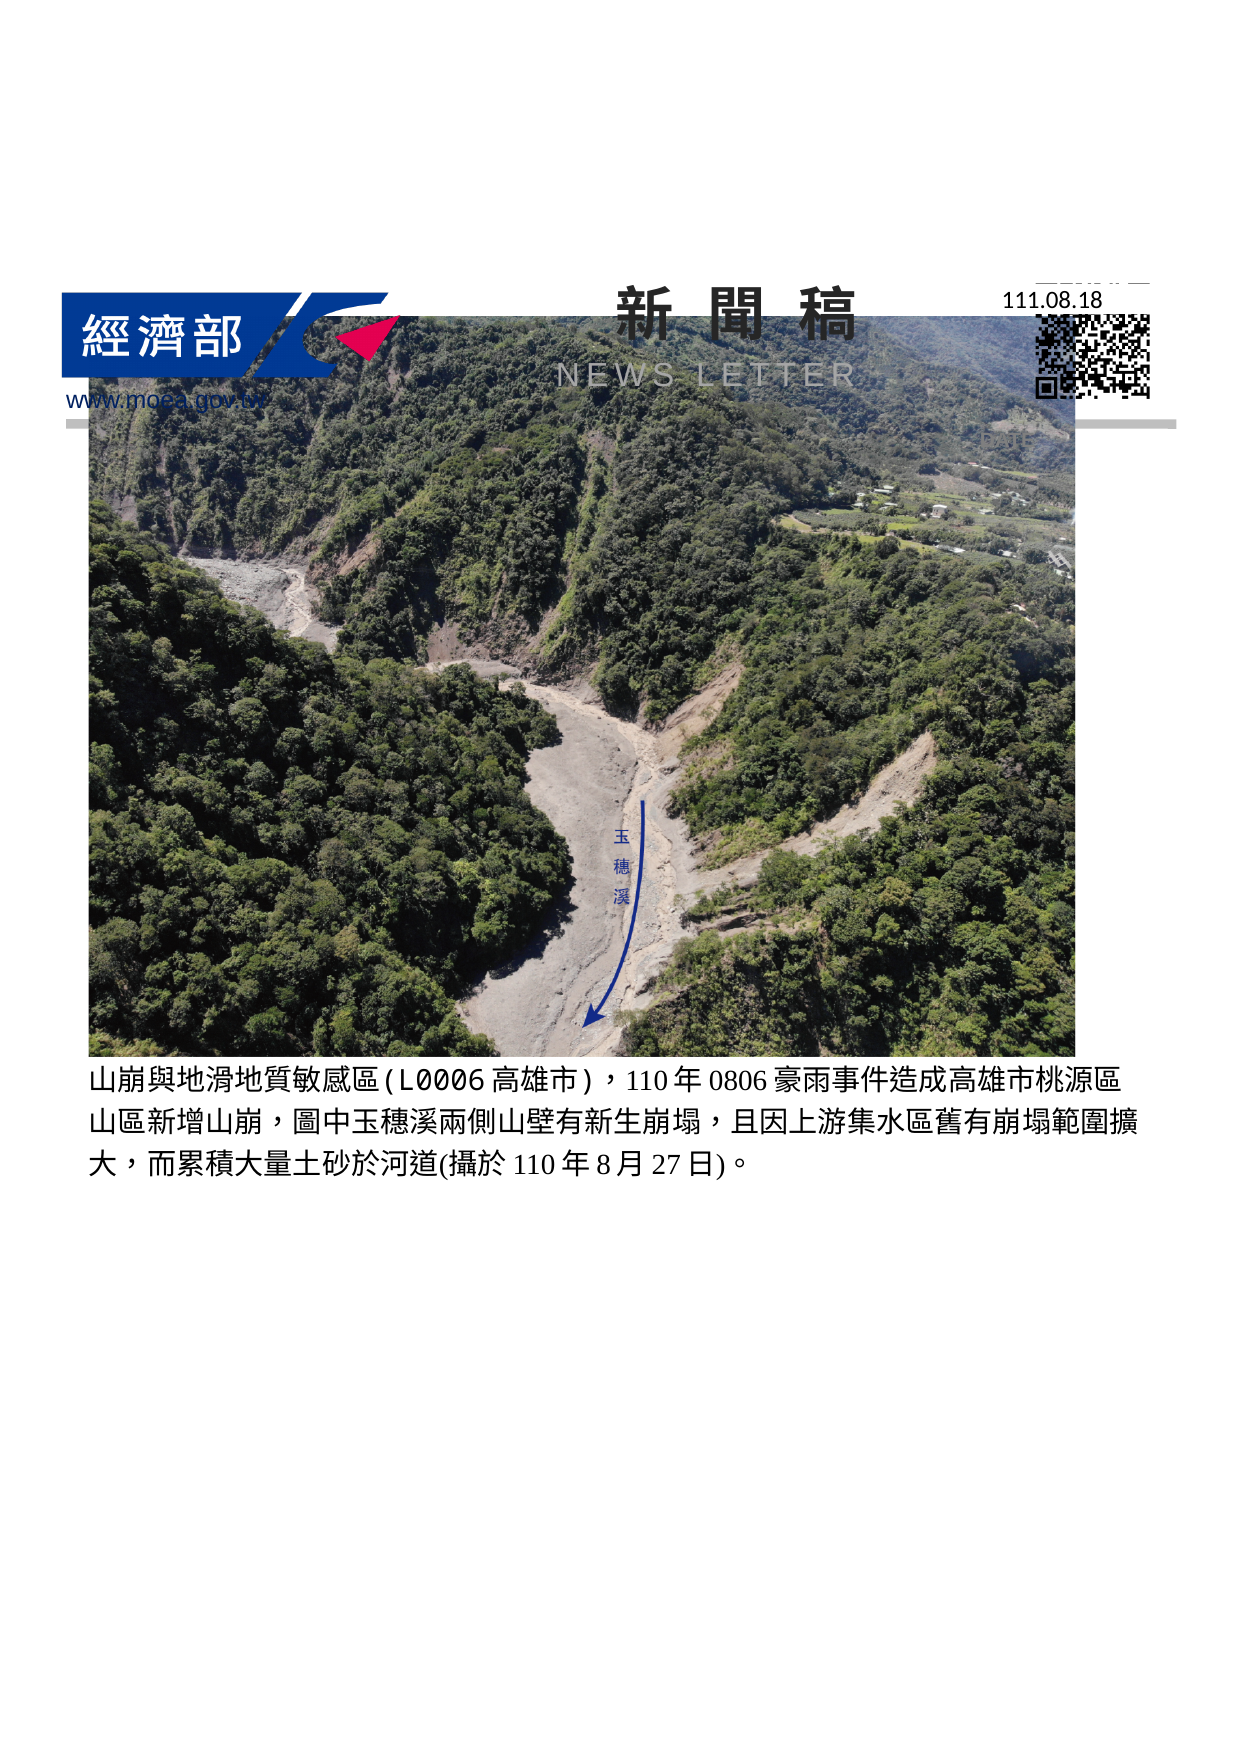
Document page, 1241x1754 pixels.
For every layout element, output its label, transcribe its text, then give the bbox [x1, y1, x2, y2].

text 111.08.18 [1001, 284, 1151, 314]
text 山崩與地滑地質敏感區(L0006高雄市)，110年0806豪雨事件造成高雄市桃源區山區新增山崩，圖中玉穗溪兩側山壁有新生崩塌，且因上游集水區舊有崩塌範圍擴大，而累積大量土砂於河道(攝於110年8月27日)。 [88, 1056, 1152, 1183]
